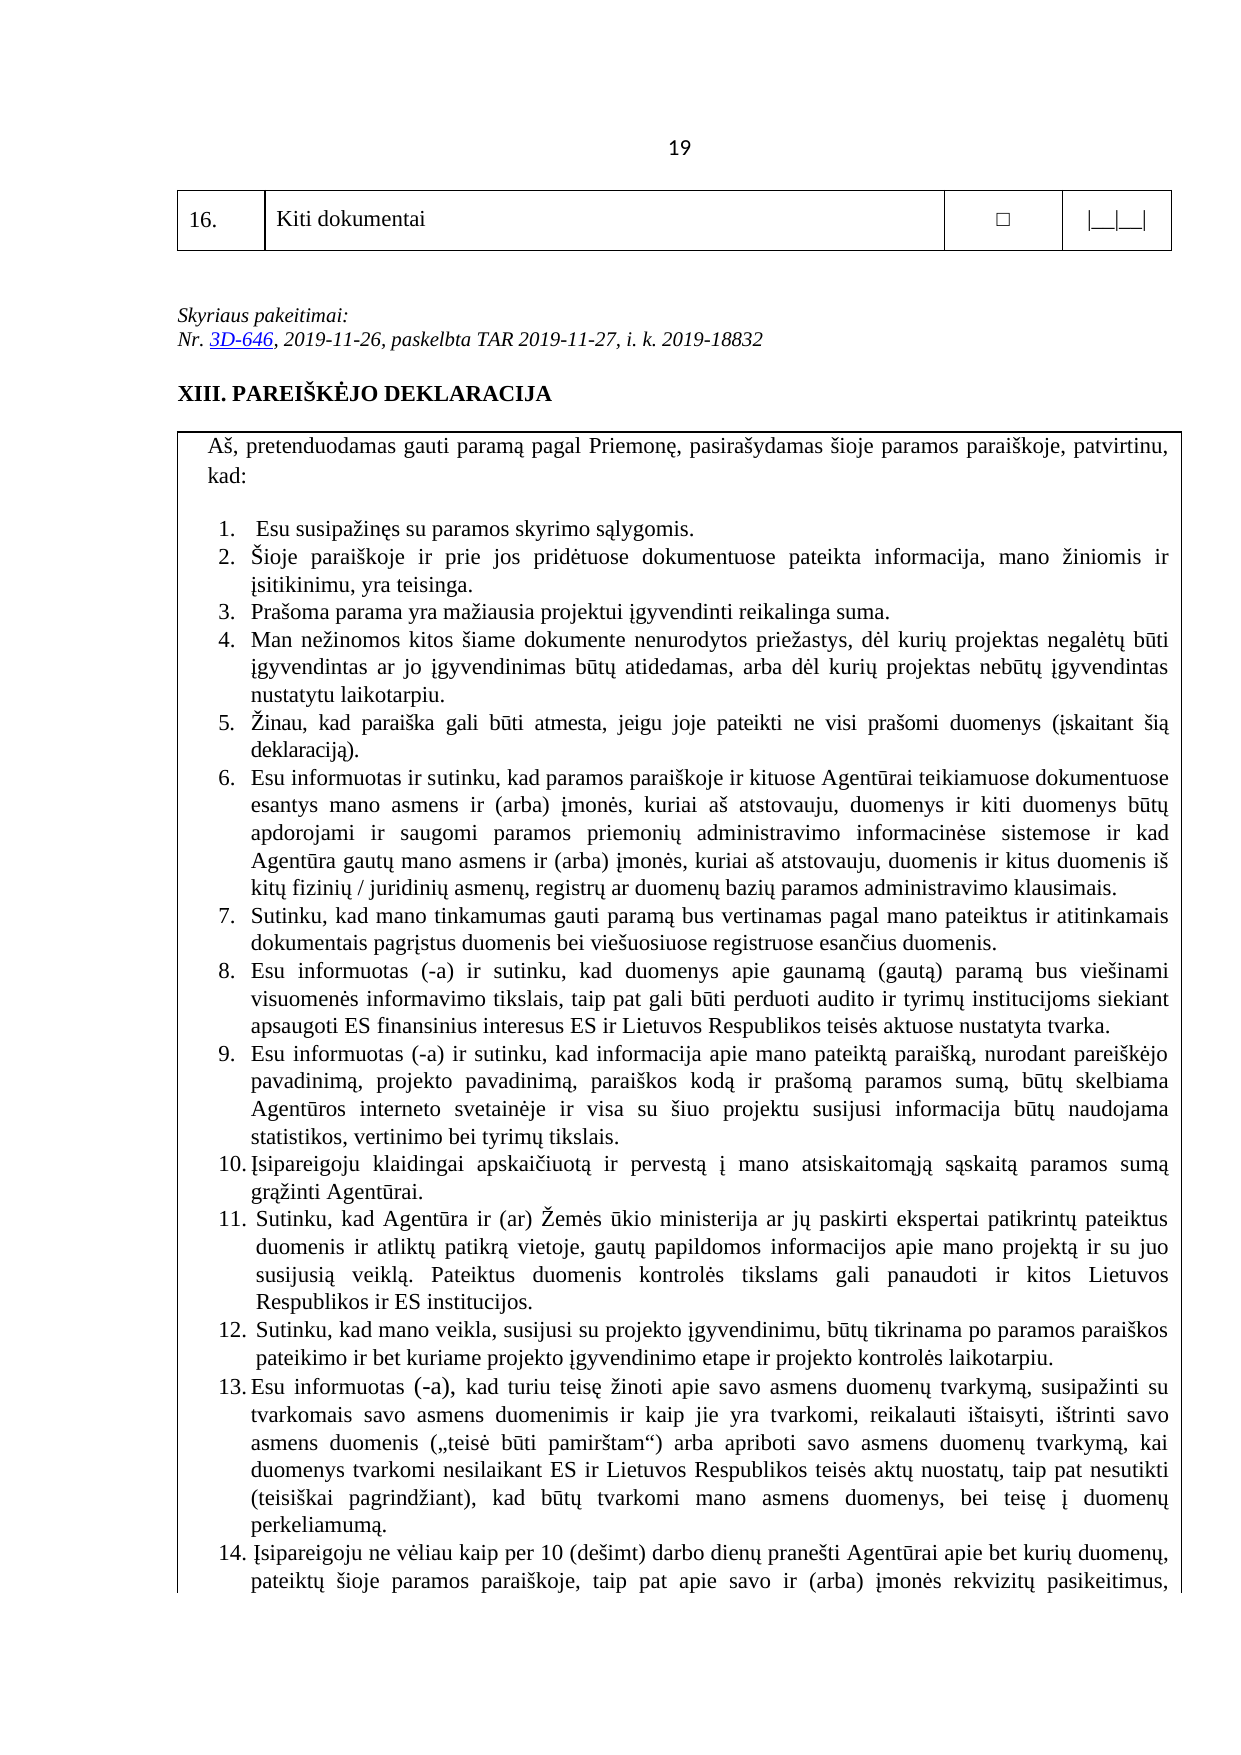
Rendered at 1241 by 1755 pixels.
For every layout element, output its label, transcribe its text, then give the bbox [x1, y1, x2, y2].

text Skyriaus pakeitimai: [177, 303, 1181, 327]
table_cell □ [945, 191, 1062, 250]
table_cell 16. [178, 191, 264, 250]
text XIII. PAREIŠKĖJO DEKLARACIJA [177, 379, 1181, 406]
table_cell |__|__| [1063, 191, 1171, 250]
table_header Aš, pretenduodamas gauti paramą pagal Priemonę, pasirašydamas šioje paramos paraiškoje, patvirtinu, kad: 1. Esu susipažinęs su paramos skyrimo sąlygomis. 2. Šioje paraiškoje ir prie jos pridėtuose dokumentuose pateikta informacija, mano žiniomis ir įsitikinimu, yra teisinga. 3. Prašoma parama yra mažiausia projektui įgyvendinti reikalinga suma. 4. Man nežinomos kitos šiame dokumente nenurodytos priežastys, dėl kurių projektas negalėtų būti įgyvendintas ar jo įgyvendinimas būtų atidedamas, arba dėl kurių projektas nebūtų įgyvendintas nustatytu laikotarpiu. 5. Žinau, kad paraiška gali būti atmesta, jeigu joje pateikti ne visi prašomi duomenys (įskaitant šią deklaraciją). 6. Esu informuotas ir sutinku, kad paramos paraiškoje ir kituose Agentūrai teikiamuose dokumentuose esantys mano asmens ir (arba) įmonės, kuriai aš atstovauju, duomenys ir kiti duomenys būtų apdorojami ir saugomi paramos priemonių administravimo informacinėse sistemose ir kad Agentūra gautų mano asmens ir (arba) įmonės, kuriai aš atstovauju, duomenis ir kitus duomenis iš kitų fizinių / juridinių asmenų, registrų ar duomenų bazių paramos administravimo klausimais. 7. Sutinku, kad mano tinkamumas gauti paramą bus vertinamas pagal mano pateiktus ir atitinkamais dokumentais pagrįstus duomenis bei viešuosiuose registruose esančius duomenis. 8. Esu informuotas (-a) ir sutinku, kad duomenys apie gaunamą (gautą) paramą bus viešinami visuomenės informavimo tikslais, taip pat gali būti perduoti audito ir tyrimų institucijoms siekiant apsaugoti ES finansinius interesus ES ir Lietuvos Respublikos teisės aktuose nustatyta tvarka. 9. Esu informuotas (-a) ir sutinku, kad informacija apie mano pateiktą paraišką, nurodant pareiškėjo pavadinimą, projekto pavadinimą, paraiškos kodą ir prašomą paramos sumą, būtų skelbiama Agentūros interneto svetainėje ir visa su šiuo projektu susijusi informacija būtų naudojama statistikos, vertinimo bei tyrimų tikslais. 10. Įsipareigoju klaidingai apskaičiuotą ir pervestą į mano atsiskaitomąją sąskaitą paramos sumą grąžinti Agentūrai. 11. Sutinku, kad Agentūra ir (ar) Žemės ūkio ministerija ar jų paskirti ekspertai patikrintų pateiktus duomenis ir atliktų patikrą vietoje, gautų papildomos informacijos apie mano projektą ir su juo susijusią veiklą. Pateiktus duomenis kontrolės tikslams gali panaudoti ir kitos Lietuvos Respublikos ir ES institucijos. 12. Sutinku, kad mano veikla, susijusi su projekto įgyvendinimu, būtų tikrinama po paramos paraiškos pateikimo ir bet kuriame projekto įgyvendinimo etape ir projekto kontrolės laikotarpiu. 13. Esu informuotas (-a), kad turiu teisę žinoti apie savo asmens duomenų tvarkymą, susipažinti su tvarkomais savo asmens duomenimis ir kaip jie yra tvarkomi, reikalauti ištaisyti, ištrinti savo asmens duomenis („teisė būti pamirštam“) arba apriboti savo asmens duomenų tvarkymą, kai duomenys tvarkomi nesilaikant ES ir Lietuvos Respublikos teisės aktų nuostatų, taip pat nesutikti (teisiškai pagrindžiant), kad būtų tvarkomi mano asmens duomenys, bei teisę į duomenų perkeliamumą. 14. Įsipareigoju ne vėliau kaip per 10 (dešimt) darbo dienų pranešti Agentūrai apie bet kurių duomenų, pateiktų šioje paramos paraiškoje, taip pat apie savo ir (arba) įmonės rekvizitų pasikeitimus, [178, 433, 1181, 1593]
text Nr. 3D-646, 2019-11-26, paskelbta TAR 2019-11-27, i. k. 2019-18832 [177, 327, 1181, 351]
table_cell Kiti dokumentai [266, 191, 944, 250]
